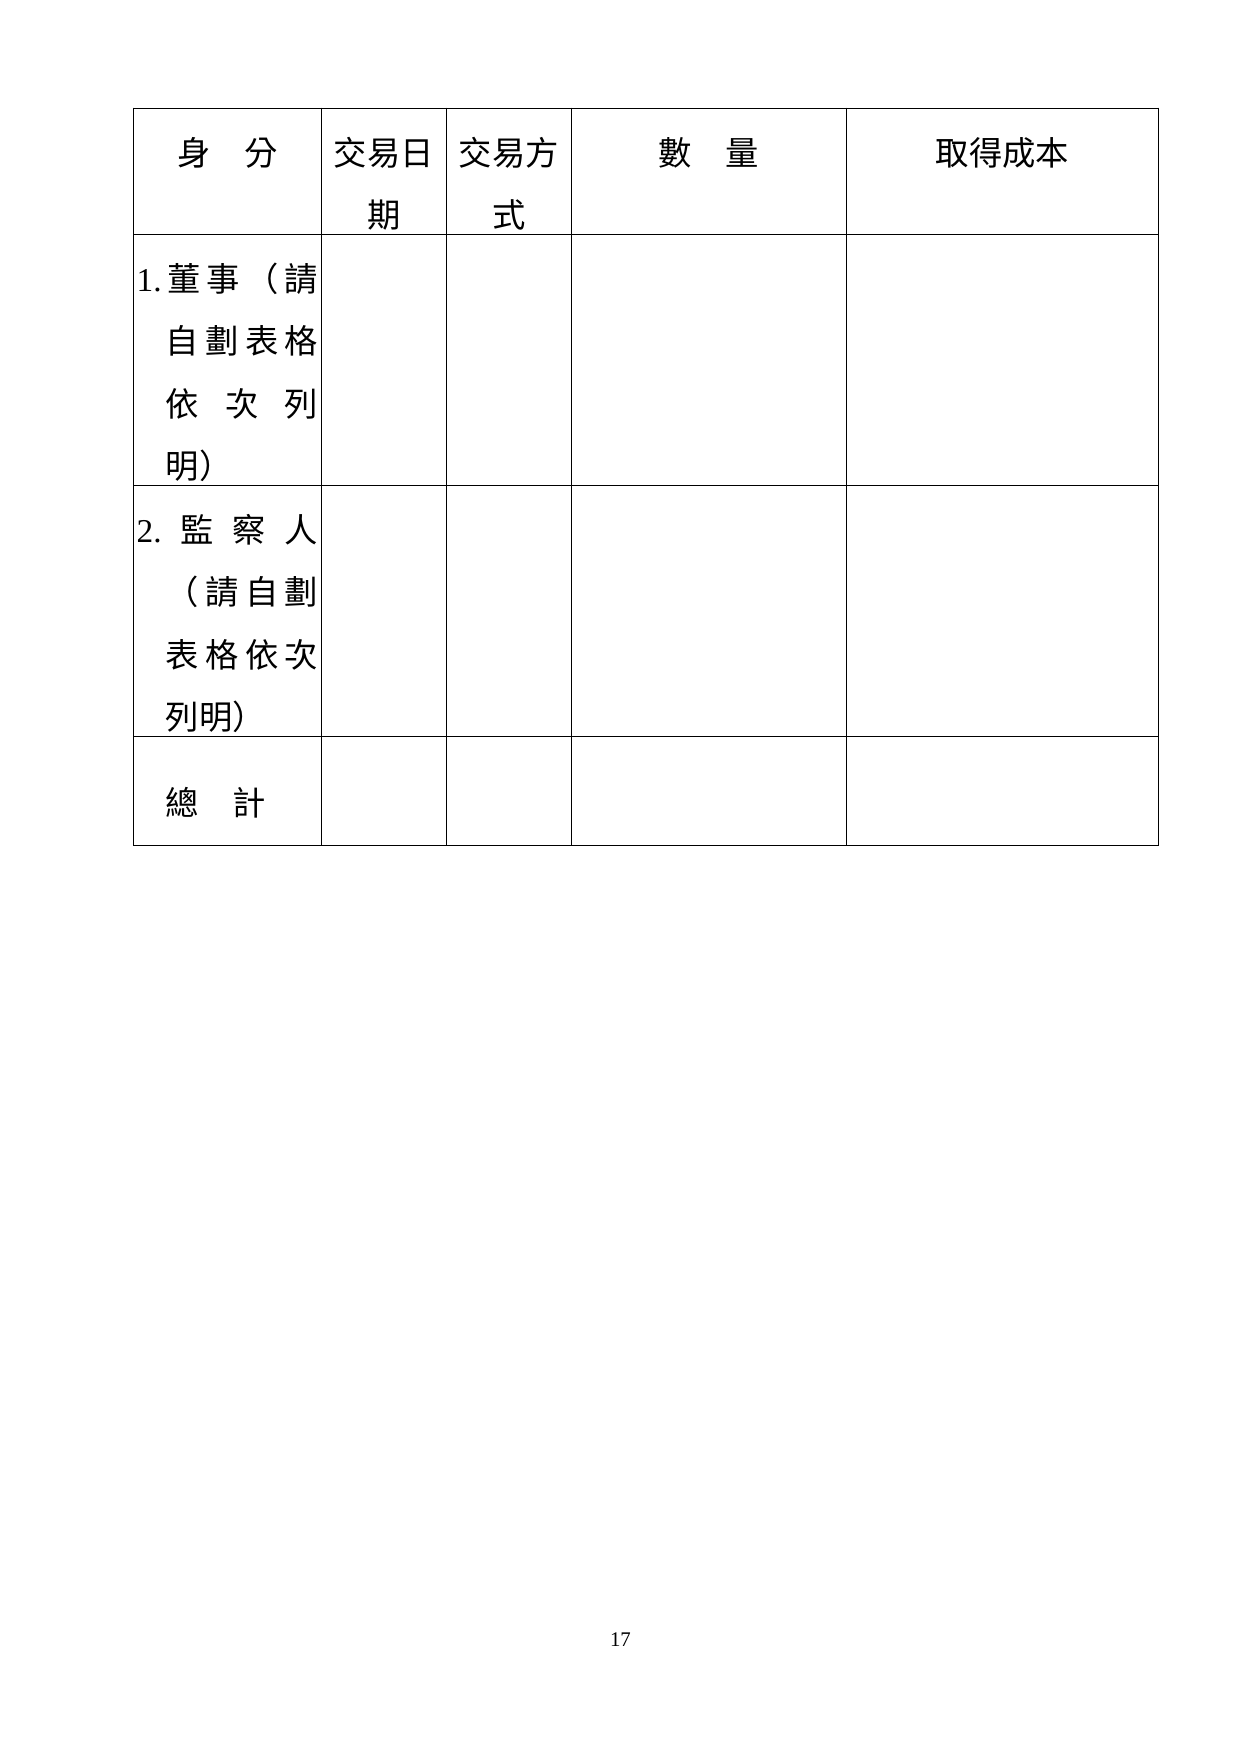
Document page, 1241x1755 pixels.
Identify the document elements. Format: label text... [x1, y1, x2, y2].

table_cell [447, 486, 571, 736]
table_cell [572, 737, 846, 845]
table_cell 交易日期 [322, 109, 446, 234]
table_cell 身 分 [134, 109, 321, 234]
table_cell 交易方式 [447, 109, 571, 234]
table_cell [447, 737, 571, 845]
table_cell [847, 486, 1158, 736]
table_cell [322, 486, 446, 736]
table_cell 取得成本 [847, 109, 1158, 234]
table_cell 總 計 [134, 737, 321, 845]
table_cell [322, 737, 446, 845]
table_cell [847, 737, 1158, 845]
table_cell [847, 235, 1158, 485]
table_cell [572, 486, 846, 736]
table_cell [447, 235, 571, 485]
table_cell 1.董事（請自劃表格依次列明） [134, 235, 321, 485]
table_cell 數 量 [572, 109, 846, 234]
table_cell [322, 235, 446, 485]
table_cell [572, 235, 846, 485]
table_cell 2.監察人（請自劃表格依次列明） [134, 486, 321, 736]
